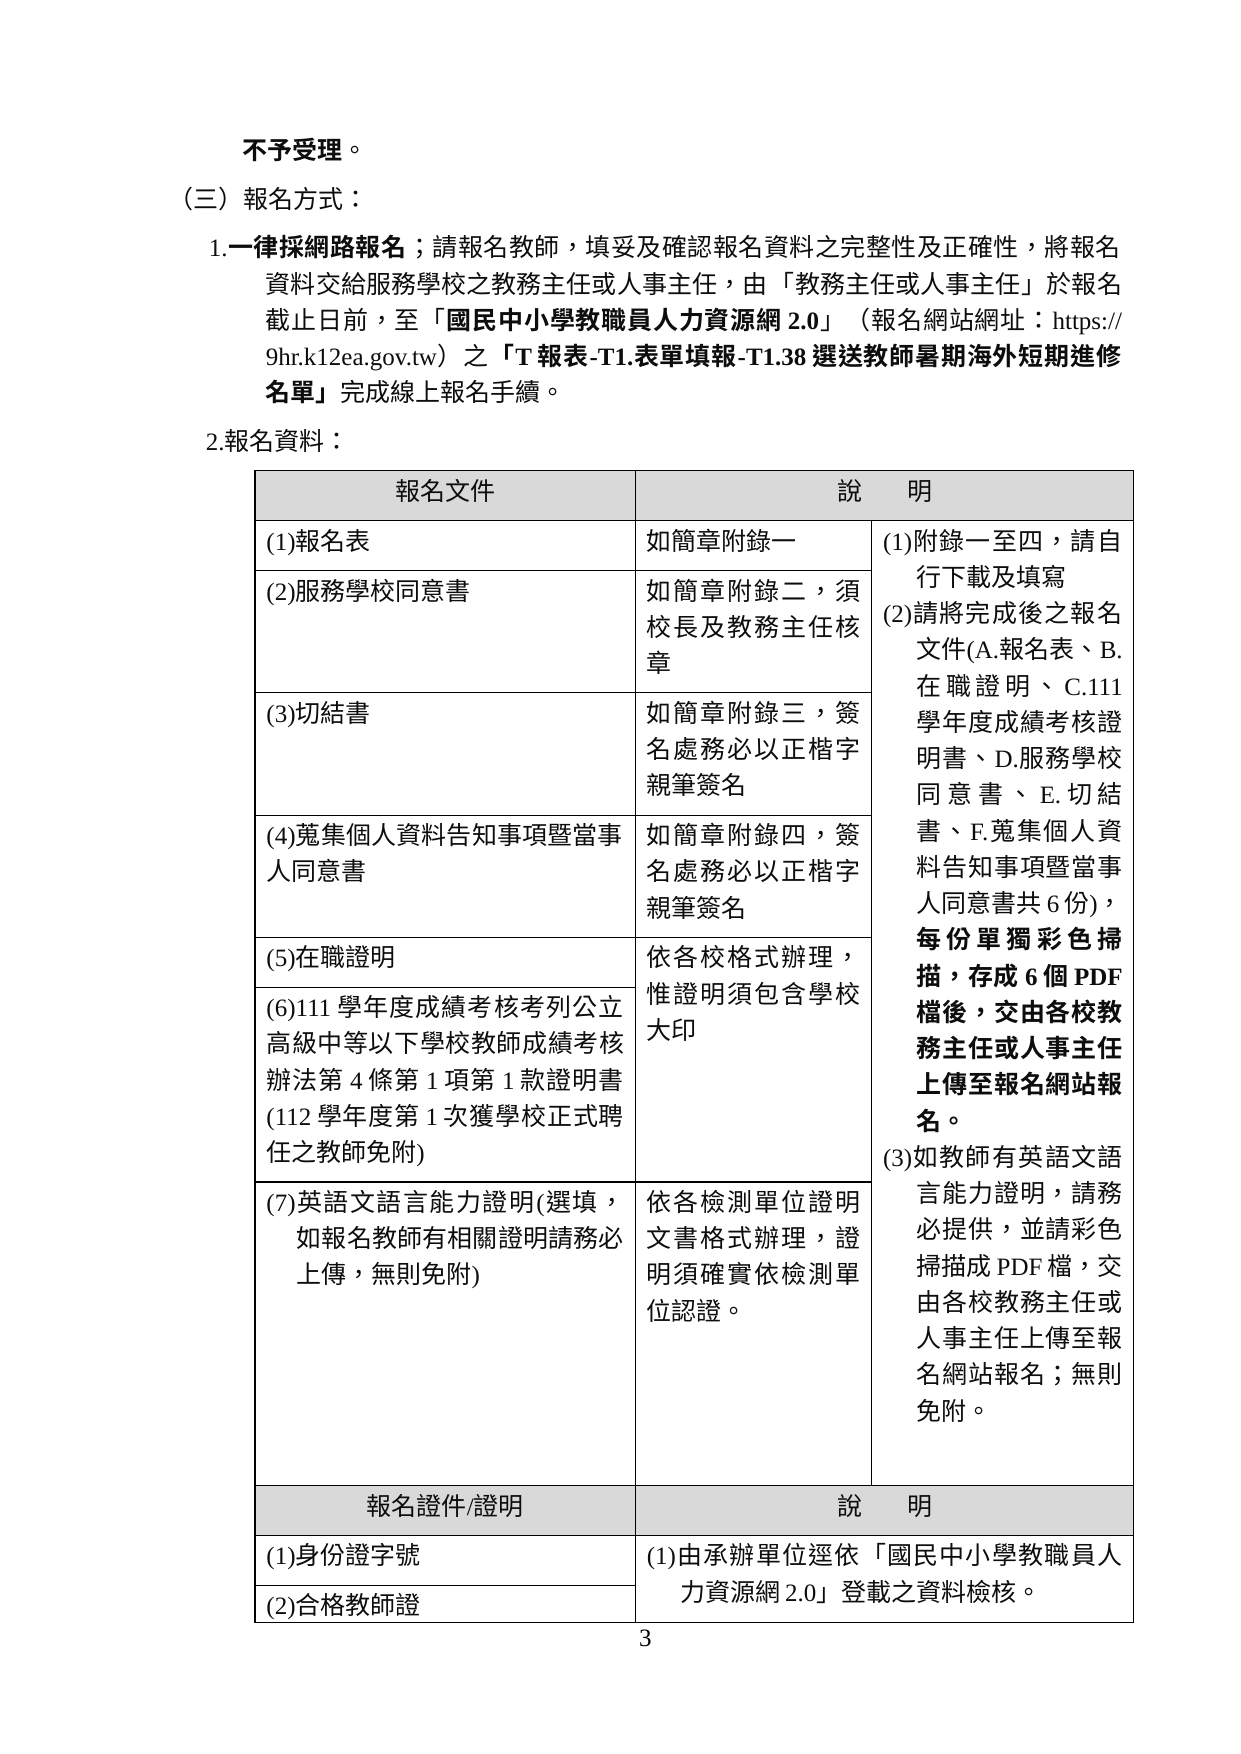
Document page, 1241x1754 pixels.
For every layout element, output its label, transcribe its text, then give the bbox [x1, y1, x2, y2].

table_header 說 明 [636, 471, 1133, 520]
text 2.報名資料： [168, 422, 1122, 458]
table_cell (3)切結書 [256, 693, 635, 814]
table_cell (1)報名表 [256, 521, 635, 570]
table_cell 如簡章附錄一 [636, 521, 871, 570]
table_cell (7)英語文語言能力證明(選填，如報名教師有相關證明請務必上傳，無則免附) [256, 1183, 635, 1485]
table_cell 說 明 [636, 1486, 1133, 1535]
table_cell 如簡章附錄四，簽名處務必以正楷字親筆簽名 [636, 816, 871, 937]
table_cell 如簡章附錄二，須校長及教務主任核章 [636, 571, 871, 692]
table_cell (4)蒐集個人資料告知事項暨當事人同意書 [256, 816, 635, 937]
table_cell (5)在職證明 [256, 938, 635, 987]
table_header 報名文件 [256, 471, 635, 520]
table_cell 報名證件/證明 [256, 1486, 635, 1535]
table_cell (2)服務學校同意書 [256, 571, 635, 692]
table_cell (1)由承辦單位逕依「國民中小學教職員人力資源網2.0」登載之資料檢核。 (2)報名前請務必確認「國民中小學教職員人力資源網2.0」所登載個人資料之正確性。 [636, 1536, 1133, 1622]
text （三）報名方式： [168, 179, 1122, 215]
table_cell (1)附錄一至四，請自行下載及填寫 (2)請將完成後之報名文件(A.報名表、B.在職證明、C.111學年度成績考核證明書、D.服務學校同意書、E.切結書、F.蒐集個人資料告知事項暨當事人同意書共6份)，每份單獨彩色掃描，存成6個PDF檔後，交由各校教務主任或人事主任上傳至報名網站報名。 (3)如教師有英語文語言能力證明，請務必提供，並請彩色掃描成PDF檔，交由各校教務主任或人事主任上傳至報名網站報名；無則免附。 [872, 521, 1133, 1485]
table_cell (6)111學年度成績考核考列公立高級中等以下學校教師成績考核辦法第4條第1項第1款證明書(112學年度第1次獲學校正式聘任之教師免附) [256, 988, 635, 1181]
text 1.一律採網路報名；請報名教師，填妥及確認報名資料之完整性及正確性，將報名資料交給服務學校之教務主任或人事主任，由「教務主任或人事主任」於報名截止日前，至「國民中小學教職員人力資源網2.0」（報名網站網址：https://9hr.k12ea.gov.tw）之「T報表-T1.表單填報-T1.38選送教師暑期海外短期進修名單」完成線上報名手續。 [168, 228, 1122, 409]
table_cell 如簡章附錄三，簽名處務必以正楷字親筆簽名 [636, 693, 871, 814]
table_cell 依各檢測單位證明文書格式辦理，證明須確實依檢測單位認證。 [636, 1183, 871, 1485]
table_cell 依各校格式辦理，惟證明須包含學校大印 [636, 938, 871, 1181]
list 不予受理。 [242, 130, 1122, 167]
table_cell (1)身份證字號 [256, 1536, 635, 1584]
table_cell (2)合格教師證 [256, 1586, 635, 1622]
